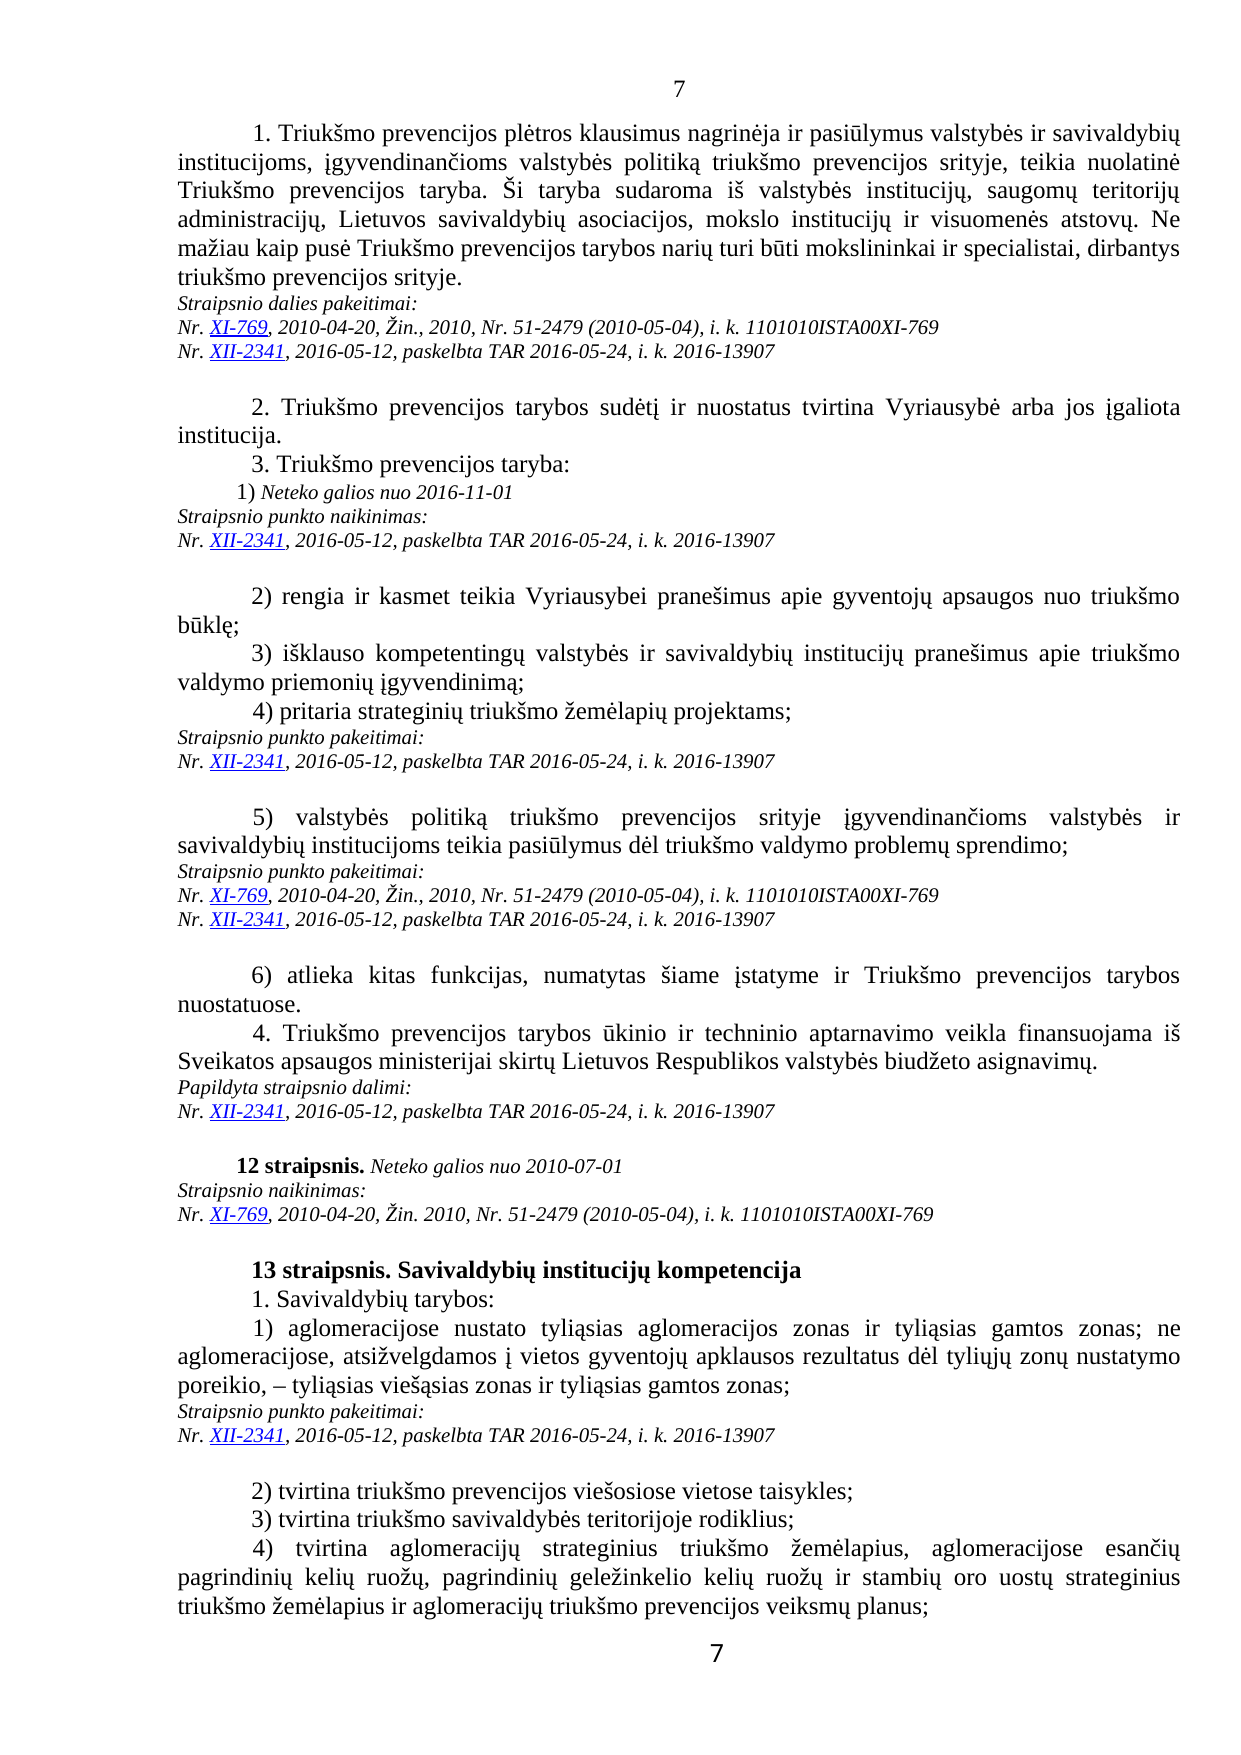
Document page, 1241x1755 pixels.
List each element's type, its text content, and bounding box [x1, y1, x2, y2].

text Nr. XII-2341, 2016-05-12, paskelbta TAR 2016-05-24, i. k. 2016-13907 [177, 1099, 1181, 1123]
text Nr. XI-769, 2010-04-20, Žin. 2010, Nr. 51-2479 (2010-05-04), i. k. 1101010ISTA00XI-769 [177, 1202, 1181, 1226]
text 1. Triukšmo prevencijos plėtros klausimus nagrinėja ir pasiūlymus valstybės ir savivaldybių institucijoms, įgyvendinančioms valstybės politiką triukšmo prevencijos srityje, teikia nuolatinė Triukšmo prevencijos taryba. Ši taryba sudaroma iš valstybės institucijų, saugomų teritorijų administracijų, Lietuvos savivaldybių asociacijos, mokslo institucijų ir visuomenės atstovų. Ne mažiau kaip pusė Triukšmo prevencijos tarybos narių turi būti mokslininkai ir specialistai, dirbantys triukšmo prevencijos srityje. [177, 118, 1181, 291]
text 12 straipsnis. Neteko galios nuo 2010-07-01 [177, 1152, 1181, 1178]
text Nr. XII-2341, 2016-05-12, paskelbta TAR 2016-05-24, i. k. 2016-13907 [177, 907, 1181, 931]
text Nr. XI-769, 2010-04-20, Žin., 2010, Nr. 51-2479 (2010-05-04), i. k. 1101010ISTA00XI-769 [177, 315, 1181, 339]
text 1) Neteko galios nuo 2016-11-01 [177, 478, 1181, 504]
text 4) tvirtina aglomeracijų strateginius triukšmo žemėlapius, aglomeracijose esančių pagrindinių kelių ruožų, pagrindinių geležinkelio kelių ruožų ir stambių oro uostų strateginius triukšmo žemėlapius ir aglomeracijų triukšmo prevencijos veiksmų planus; [177, 1533, 1181, 1619]
text 4. Triukšmo prevencijos tarybos ūkinio ir techninio aptarnavimo veikla finansuojama iš Sveikatos apsaugos ministerijai skirtų Lietuvos Respublikos valstybės biudžeto asignavimų. [177, 1018, 1181, 1075]
text 5) valstybės politiką triukšmo prevencijos srityje įgyvendinančioms valstybės ir savivaldybių institucijoms teikia pasiūlymus dėl triukšmo valdymo problemų sprendimo; [177, 802, 1181, 859]
text Straipsnio punkto pakeitimai: [177, 1399, 1181, 1423]
text 6) atlieka kitas funkcijas, numatytas šiame įstatyme ir Triukšmo prevencijos tarybos nuostatuose. [177, 960, 1181, 1018]
text Nr. XII-2341, 2016-05-12, paskelbta TAR 2016-05-24, i. k. 2016-13907 [177, 339, 1181, 363]
text Straipsnio naikinimas: [177, 1178, 1181, 1202]
text Straipsnio dalies pakeitimai: [177, 291, 1181, 315]
text 2. Triukšmo prevencijos tarybos sudėtį ir nuostatus tvirtina Vyriausybė arba jos įgaliota institucija. [177, 392, 1181, 449]
text Nr. XII-2341, 2016-05-12, paskelbta TAR 2016-05-24, i. k. 2016-13907 [177, 1423, 1181, 1447]
text Straipsnio punkto pakeitimai: [177, 859, 1181, 883]
text 1. Savivaldybių tarybos: [177, 1284, 1181, 1313]
text 4) pritaria strateginių triukšmo žemėlapių projektams; [177, 696, 1181, 725]
text 13 straipsnis. Savivaldybių institucijų kompetencija [177, 1255, 1181, 1284]
text Nr. XII-2341, 2016-05-12, paskelbta TAR 2016-05-24, i. k. 2016-13907 [177, 528, 1181, 552]
text Straipsnio punkto naikinimas: [177, 504, 1181, 528]
text 1) aglomeracijose nustato tyliąsias aglomeracijos zonas ir tyliąsias gamtos zonas; ne aglomeracijose, atsižvelgdamos į vietos gyventojų apklausos rezultatus dėl tyliųjų zonų nustatymo poreikio, – tyliąsias viešąsias zonas ir tyliąsias gamtos zonas; [177, 1313, 1181, 1399]
text Straipsnio punkto pakeitimai: [177, 725, 1181, 749]
text Nr. XI-769, 2010-04-20, Žin., 2010, Nr. 51-2479 (2010-05-04), i. k. 1101010ISTA00XI-769 [177, 883, 1181, 907]
text Papildyta straipsnio dalimi: [177, 1075, 1181, 1099]
text Nr. XII-2341, 2016-05-12, paskelbta TAR 2016-05-24, i. k. 2016-13907 [177, 749, 1181, 773]
text 2) rengia ir kasmet teikia Vyriausybei pranešimus apie gyventojų apsaugos nuo triukšmo būklę; [177, 581, 1181, 638]
text 2) tvirtina triukšmo prevencijos viešosiose vietose taisykles; [177, 1476, 1181, 1504]
text 3) išklauso kompetentingų valstybės ir savivaldybių institucijų pranešimus apie triukšmo valdymo priemonių įgyvendinimą; [177, 638, 1181, 696]
text 3. Triukšmo prevencijos taryba: [177, 449, 1181, 478]
text 3) tvirtina triukšmo savivaldybės teritorijoje rodiklius; [177, 1504, 1181, 1533]
